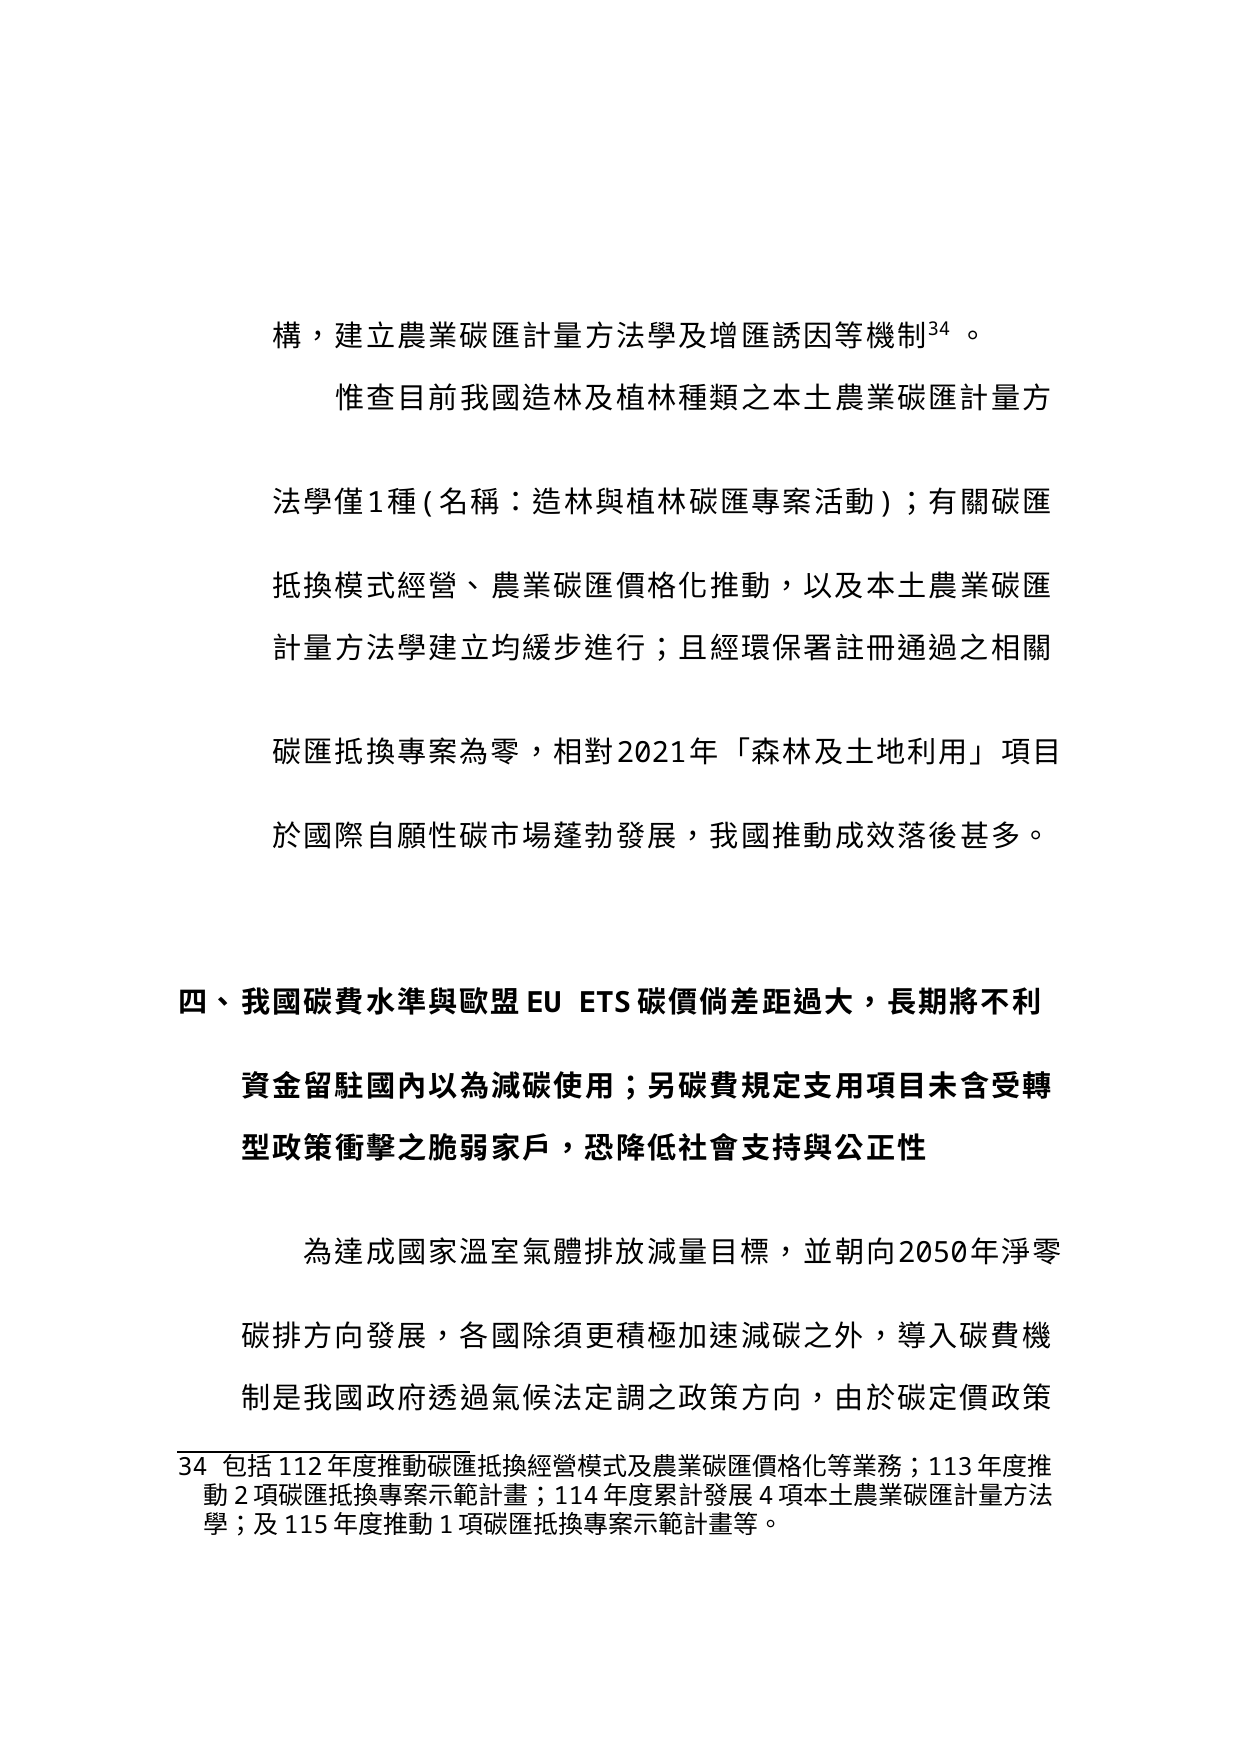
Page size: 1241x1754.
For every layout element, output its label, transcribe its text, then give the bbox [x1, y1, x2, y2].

text 四、我國碳費水準與歐盟EU ETS碳價倘差距過大，長期將不利資金留駐國內以為減碳使用；另碳費規定支用項目未含受轉型政策衝擊之脆弱家戶，恐降低社會支持與公正性 [177, 917, 1063, 1167]
text 為達成國家溫室氣體排放減量目標，並朝向2050年淨零碳排方向發展，各國除須更積極加速減碳之外，導入碳費機制是我國政府透過氣候法定調之政策方向，由於碳定價政策 [236, 1167, 1063, 1417]
text 截至目前(查詢日：112年7月13日)，由環保署核發之先期專案及抵換專案減量額度，均未有碳匯相關專案取得碳匯額度，僅經濟部水利署於111年申請1案「東埔蚋溪綠美化土地(2022)造林與植林碳匯專案」，估計可取得1,008.63公噸二氧化碳當量，惟目前尚未經環保署註冊通過；另為透過林業、土壤、海洋生態產生之碳匯作為達到淨零排放之工具，中央政府前瞻基礎建設第4期計畫預計投入16億7,932萬1千元，以辦理「淨零排放-研發農業部門增匯技術及其誘因機制(112至115年度)」計畫，其中細部計畫4揭示，將由環保署、農糧署、林務局、農業試驗所、林業試驗所及各大專院校與財團法人研究機構，建立農業碳匯計量方法學及增匯誘因等機制。 [266, 229, 1063, 354]
text 包括112年度推動碳匯抵換經營模式及農業碳匯價格化等業務；113年度推動2項碳匯抵換專案示範計畫；114年度累計發展4項本土農業碳匯計量方法學；及115年度推動1項碳匯抵換專案示範計畫等。 [177, 1452, 1063, 1539]
text 惟查目前我國造林及植林種類之本土農業碳匯計量方法學僅1種(名稱：造林與植林碳匯專案活動)；有關碳匯抵換模式經營、農業碳匯價格化推動，以及本土農業碳匯計量方法學建立均緩步進行；且經環保署註冊通過之相關碳匯抵換專案為零，相對2021年「森林及土地利用」項目於國際自願性碳市場蓬勃發展，我國推動成效落後甚多。 [266, 354, 1063, 854]
